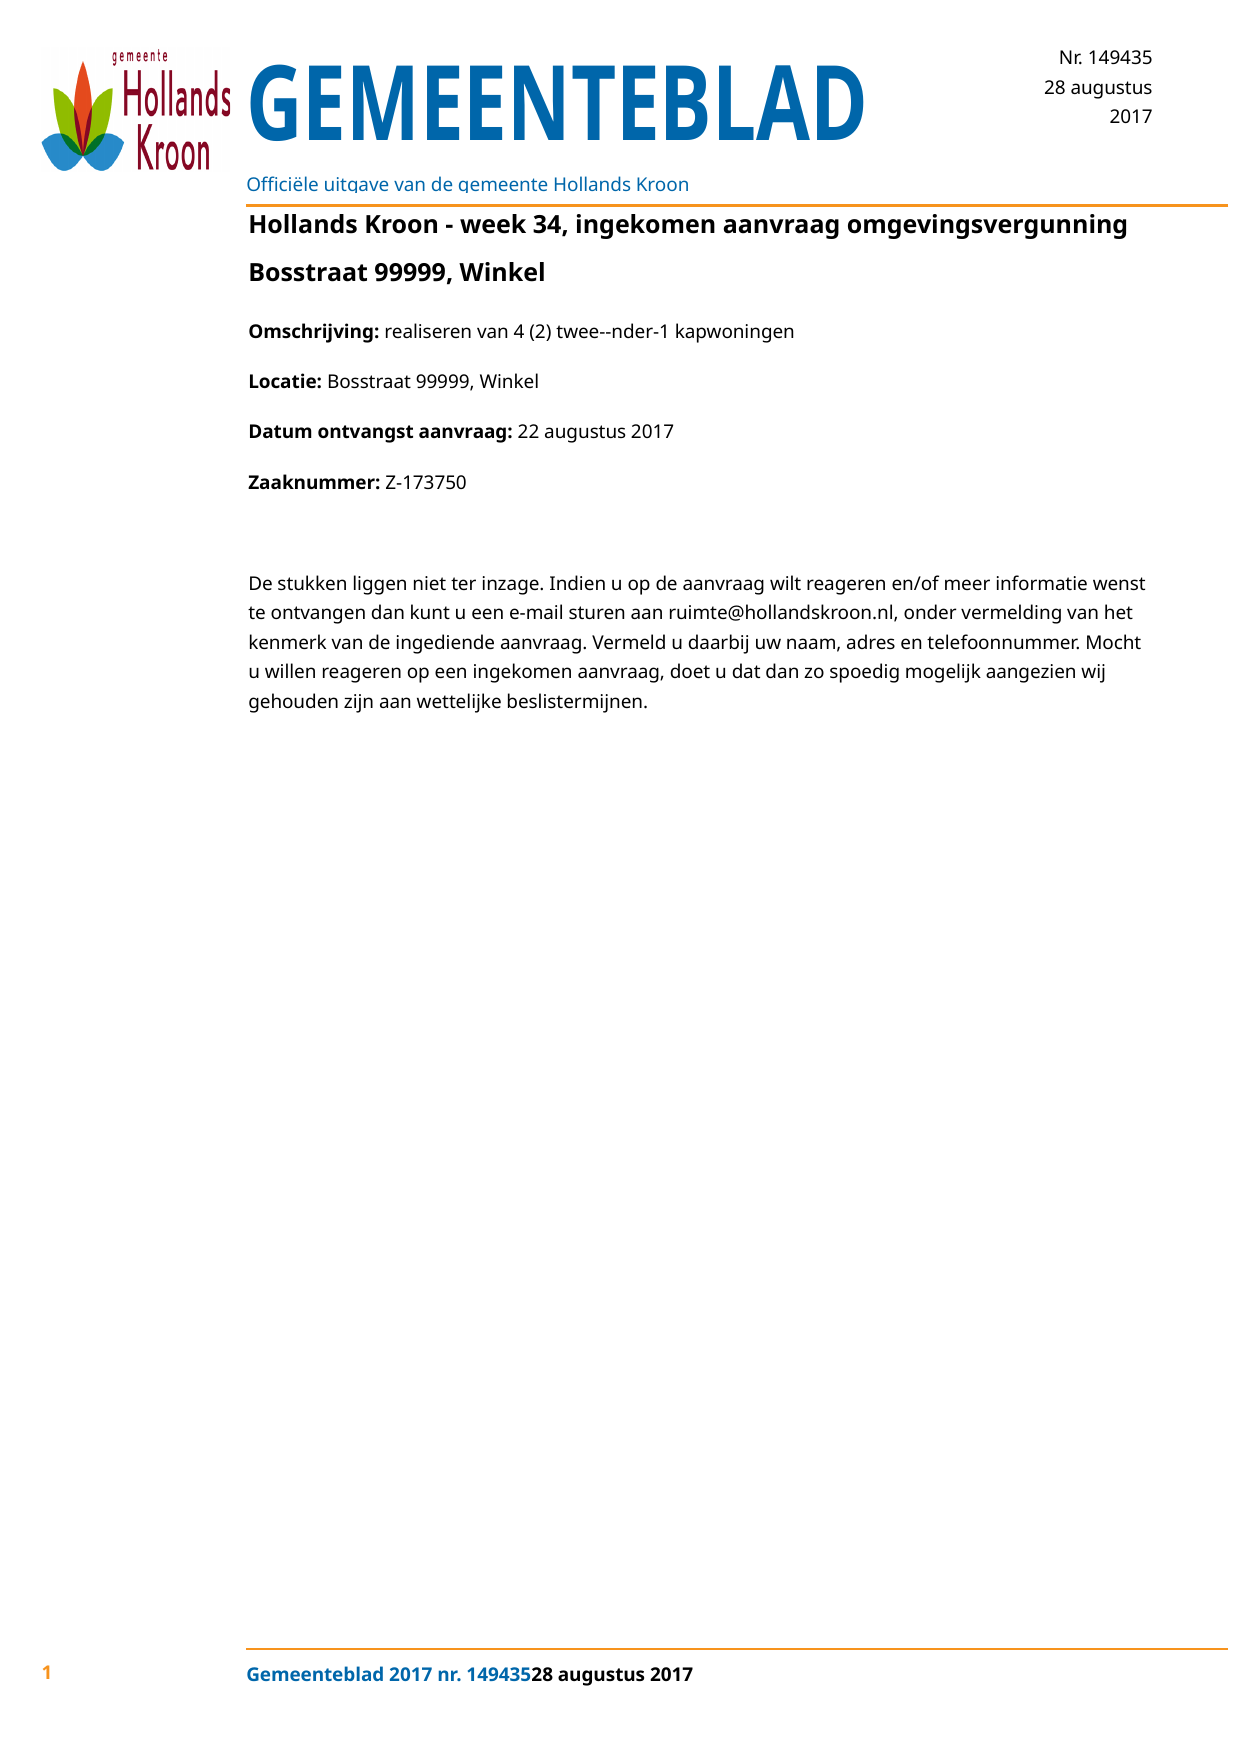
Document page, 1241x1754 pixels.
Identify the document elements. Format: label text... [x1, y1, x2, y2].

text De stukken liggen niet ter inzage. Indien u op de aanvraag wilt reageren en/of meer informatie wenst te ontvangen dan kunt u een e-mail sturen aan ruimte@hollandskroon.nl, onder vermelding van het kenmerk van de ingediende aanvraag. Vermeld u daarbij uw naam, adres en telefoonnummer. Mocht u willen reageren op een ingekomen aanvraag, doet u dat dan zo spoedig mogelijk aangezien wij gehouden zijn aan wettelijke beslistermijnen. [248, 570, 1152, 714]
text Omschrijving: realiseren van 4 (2) twee--nder-1 kapwoningen [248, 318, 1152, 344]
text Zaaknummer: Z-173750 [248, 469, 1152, 495]
text Hollands Kroon - week 34, ingekomen aanvraag omgevingsvergunning Bosstraat 99999, Winkel [248, 207, 1152, 288]
picture [41, 47, 231, 172]
text Locatie: Bosstraat 99999, Winkel [248, 368, 1152, 394]
text Datum ontvangst aanvraag: 22 augustus 2017 [248, 419, 1152, 444]
